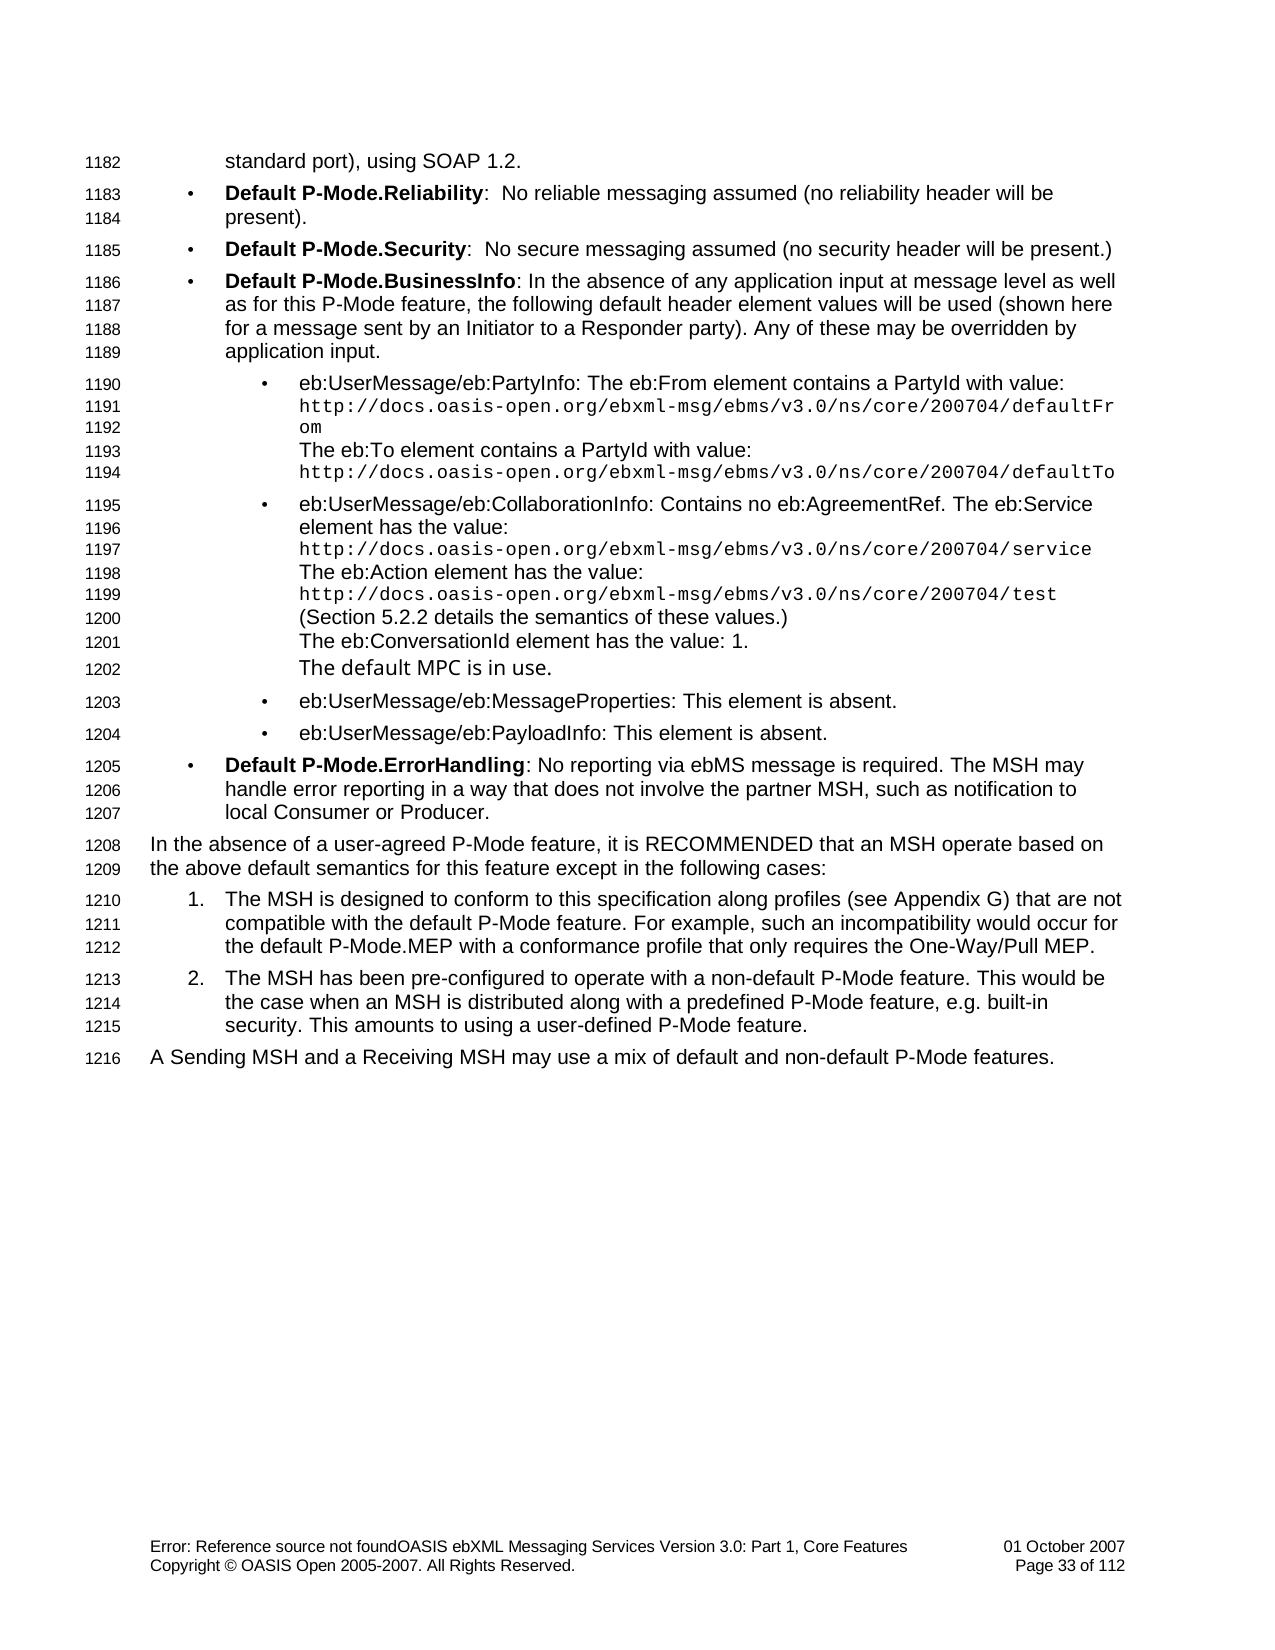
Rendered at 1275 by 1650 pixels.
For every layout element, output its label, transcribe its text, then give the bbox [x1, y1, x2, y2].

list Default P-Mode.BusinessInfo: In the absence of any application input at message level as well as for this P-Mode feature, the following default header element values will be used (shown here for a message sent by an Initiator to a Responder party). Any of these may be overridden by application input. [187, 269, 1125, 363]
list eb:UserMessage/eb:MessageProperties: This element is absent. [261, 690, 1125, 713]
text A Sending MSH and a Receiving MSH may use a mix of default and non-default P-Mode features. [150, 1046, 1125, 1069]
text In the absence of a user-agreed P-Mode feature, it is RECOMMENDED that an MSH operate based on the above default semantics for this feature except in the following cases: [150, 832, 1125, 879]
list The MSH is designed to conform to this specification along profiles (see Appendix G) that are not compatible with the default P-Mode feature. For example, such an incompatibility would occur for the default P-Mode.MEP with a conformance profile that only requires the One-Way/Pull MEP. [187, 888, 1125, 958]
list Default P-Mode.ErrorHandling: No reporting via ebMS message is required. The MSH may handle error reporting in a way that does not involve the partner MSH, such as notification to local Consumer or Producer. [187, 753, 1125, 824]
list eb:UserMessage/eb:CollaborationInfo: Contains no eb:AgreementRef. The eb:Service element has the value: http://docs.oasis-open.org/ebxml-msg/ebms/v3.0/ns/core/200704/service The eb:Action element has the value: http://docs.oasis-open.org/ebxml-msg/ebms/v3.0/ns/core/200704/test (Section 5.2.2 details the semantics of these values.) The eb:ConversationId element has the value: 1. The default MPC is in use. [261, 492, 1125, 681]
list Default P-Mode.Reliability: No reliable messaging assumed (no reliability header will be present). [187, 182, 1125, 229]
list The MSH has been pre-configured to operate with a non-default P-Mode feature. This would be the case when an MSH is distributed along with a predefined P-Mode feature, e.g. built-in security. This amounts to using a user-defined P-Mode feature. [187, 967, 1125, 1037]
list eb:UserMessage/eb:PartyInfo: The eb:From element contains a PartyId with value: http://docs.oasis-open.org/ebxml-msg/ebms/v3.0/ns/core/200704/defaultFrom The eb:To element contains a PartyId with value: http://docs.oasis-open.org/ebxml-msg/ebms/v3.0/ns/core/200704/defaultTo [261, 372, 1125, 484]
list Default P-Mode.Security: No secure messaging assumed (no security header will be present.) [187, 237, 1125, 261]
list eb:UserMessage/eb:PayloadInfo: This element is absent. [261, 722, 1125, 745]
list standard port), using SOAP 1.2. [187, 150, 1125, 173]
